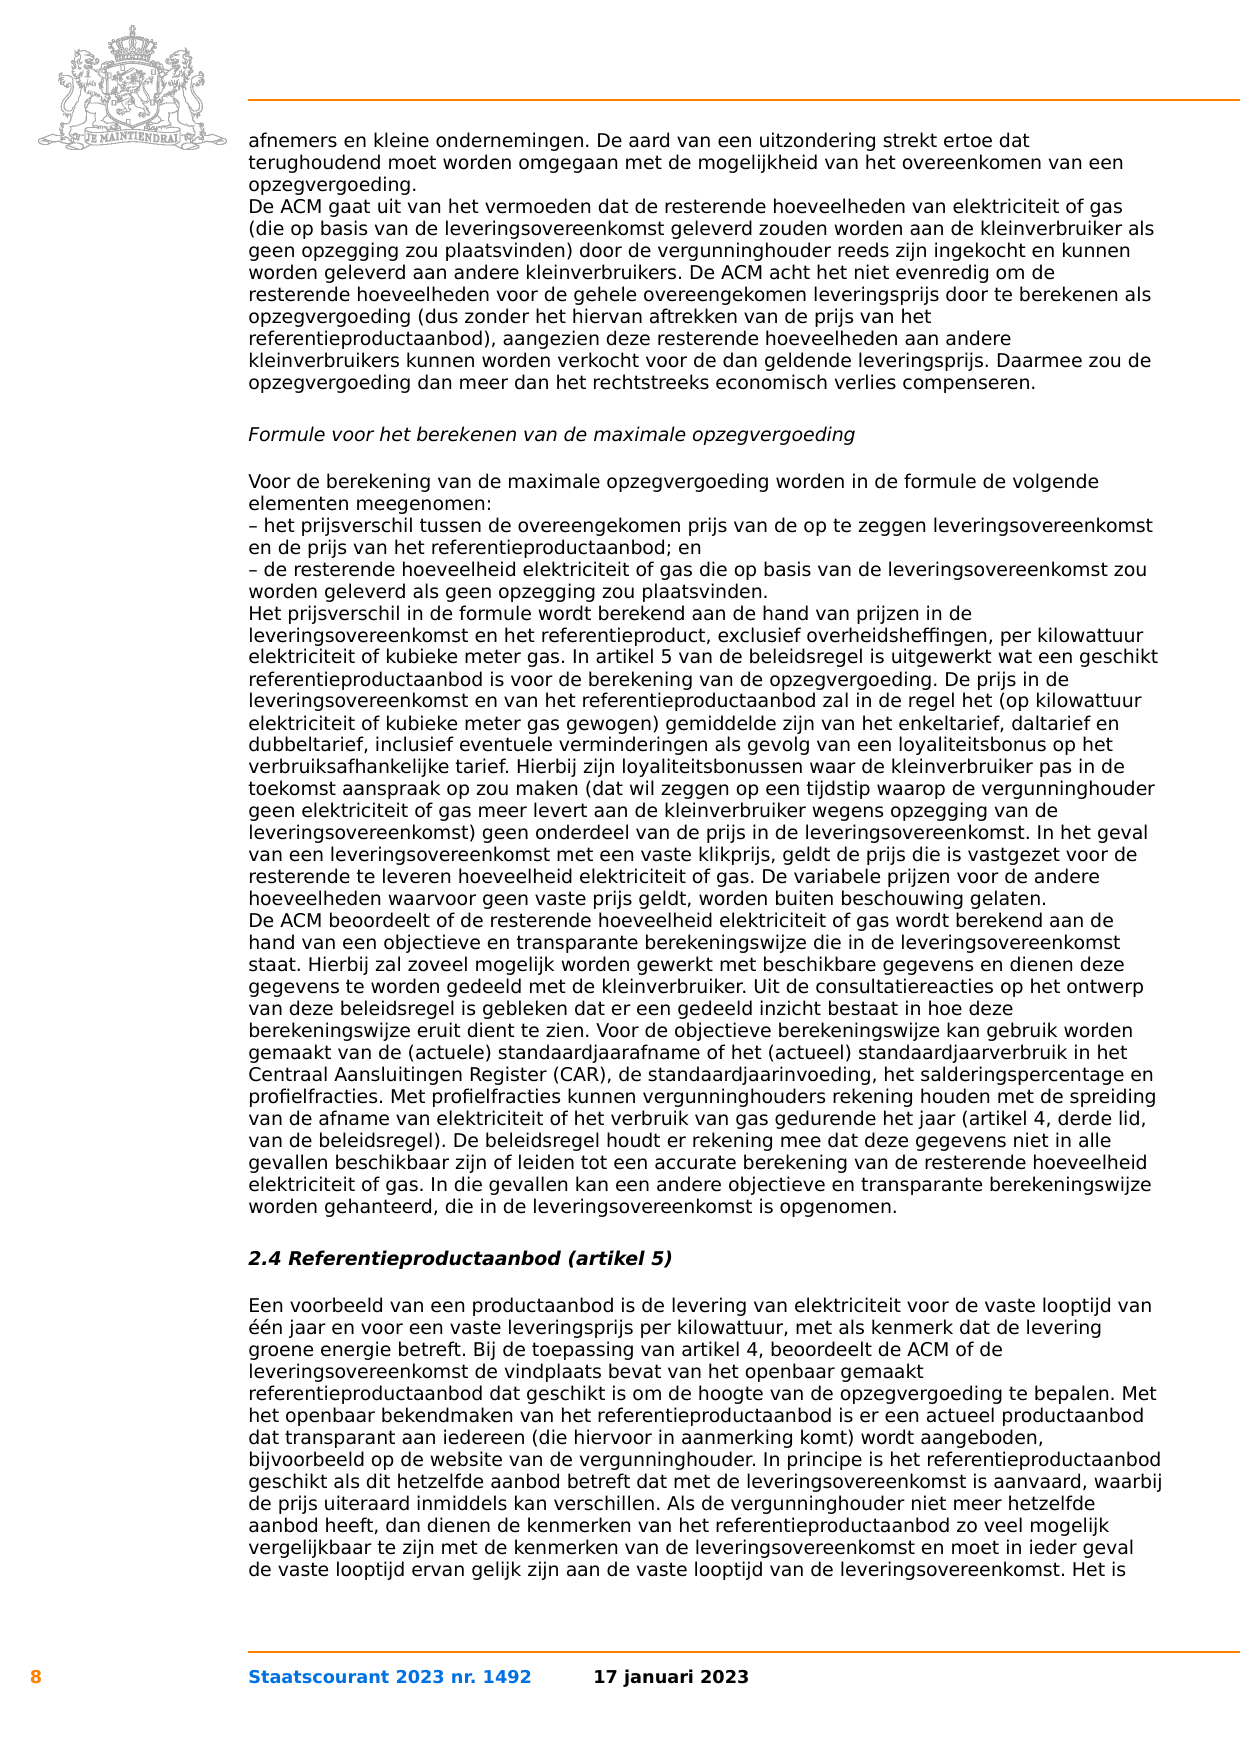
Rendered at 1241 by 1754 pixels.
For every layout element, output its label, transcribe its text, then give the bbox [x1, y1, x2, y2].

picture [38, 25, 227, 150]
text De ACM beoordeelt of de resterende hoeveelheid elektriciteit of gas wordt berekend aan de hand van een objectieve en transparante berekeningswijze die in de leveringsovereenkomst staat. Hierbij zal zoveel mogelijk worden gewerkt met beschikbare gegevens en dienen deze gegevens te worden gedeeld met de kleinverbruiker. Uit de consultatiereacties op het ontwerp van deze beleidsregel is gebleken dat er een gedeeld inzicht bestaat in hoe deze berekeningswijze eruit dient te zien. Voor de objectieve berekeningswijze kan gebruik worden gemaakt van de (actuele) standaardjaarafname of het (actueel) standaardjaarverbruik in het Centraal Aansluitingen Register (CAR), de standaardjaarinvoeding, het salderingspercentage en profielfracties. Met profielfracties kunnen vergunninghouders rekening houden met de spreiding van de afname van elektriciteit of het verbruik van gas gedurende het jaar (artikel 4, derde lid, van de beleidsregel). De beleidsregel houdt er rekening mee dat deze gegevens niet in alle gevallen beschikbaar zijn of leiden tot een accurate berekening van de resterende hoeveelheid elektriciteit of gas. In die gevallen kan een andere objectieve en transparante berekeningswijze worden gehanteerd, die in de leveringsovereenkomst is opgenomen. [248, 910, 1163, 1218]
text – de resterende hoeveelheid elektriciteit of gas die op basis van de leveringsovereenkomst zou worden geleverd als geen opzegging zou plaatsvinden. [248, 558, 1163, 602]
text De ACM gaat uit van het vermoeden dat de resterende hoeveelheden van elektriciteit of gas (die op basis van de leveringsovereenkomst geleverd zouden worden aan de kleinverbruiker als geen opzegging zou plaatsvinden) door de vergunninghouder reeds zijn ingekocht en kunnen worden geleverd aan andere kleinverbruikers. De ACM acht het niet evenredig om de resterende hoeveelheden voor de gehele overeengekomen leveringsprijs door te berekenen als opzegvergoeding (dus zonder het hiervan aftrekken van de prijs van het referentieproductaanbod), aangezien deze resterende hoeveelheden aan andere kleinverbruikers kunnen worden verkocht voor de dan geldende leveringsprijs. Daarmee zou de opzegvergoeding dan meer dan het rechtstreeks economisch verlies compenseren. [248, 196, 1163, 394]
text afnemers en kleine ondernemingen. De aard van een uitzondering strekt ertoe dat terughoudend moet worden omgegaan met de mogelijkheid van het overeenkomen van een opzegvergoeding. [248, 130, 1163, 196]
subtitle 2.4 Referentieproductaanbod (artikel 5) [248, 1248, 1163, 1270]
text Voor de berekening van de maximale opzegvergoeding worden in de formule de volgende elementen meegenomen: [248, 471, 1163, 514]
text Het prijsverschil in de formule wordt berekend aan de hand van prijzen in de leveringsovereenkomst en het referentieproduct, exclusief overheidsheffingen, per kilowattuur elektriciteit of kubieke meter gas. In artikel 5 van de beleidsregel is uitgewerkt wat een geschikt referentieproductaanbod is voor de berekening van de opzegvergoeding. De prijs in de leveringsovereenkomst en van het referentieproductaanbod zal in de regel het (op kilowattuur elektriciteit of kubieke meter gas gewogen) gemiddelde zijn van het enkeltarief, daltarief en dubbeltarief, inclusief eventuele verminderingen als gevolg van een loyaliteitsbonus op het verbruiksafhankelijke tarief. Hierbij zijn loyaliteitsbonussen waar de kleinverbruiker pas in de toekomst aanspraak op zou maken (dat wil zeggen op een tijdstip waarop de vergunninghouder geen elektriciteit of gas meer levert aan de kleinverbruiker wegens opzegging van de leveringsovereenkomst) geen onderdeel van de prijs in de leveringsovereenkomst. In het geval van een leveringsovereenkomst met een vaste klikprijs, geldt de prijs die is vastgezet voor de resterende te leveren hoeveelheid elektriciteit of gas. De variabele prijzen voor de andere hoeveelheden waarvoor geen vaste prijs geldt, worden buiten beschouwing gelaten. [248, 602, 1163, 910]
subtitle Formule voor het berekenen van de maximale opzegvergoeding [248, 424, 1163, 446]
text – het prijsverschil tussen de overeengekomen prijs van de op te zeggen leveringsovereenkomst en de prijs van het referentieproductaanbod; en [248, 514, 1163, 558]
text Een voorbeeld van een productaanbod is de levering van elektriciteit voor de vaste looptijd van één jaar en voor een vaste leveringsprijs per kilowattuur, met als kenmerk dat de levering groene energie betreft. Bij de toepassing van artikel 4, beoordeelt de ACM of de leveringsovereenkomst de vindplaats bevat van het openbaar gemaakt referentieproductaanbod dat geschikt is om de hoogte van de opzegvergoeding te bepalen. Met het openbaar bekendmaken van het referentieproductaanbod is er een actueel productaanbod dat transparant aan iedereen (die hiervoor in aanmerking komt) wordt aangeboden, bijvoorbeeld op de website van de vergunninghouder. In principe is het referentieproductaanbod geschikt als dit hetzelfde aanbod betreft dat met de leveringsovereenkomst is aanvaard, waarbij de prijs uiteraard inmiddels kan verschillen. Als de vergunninghouder niet meer hetzelfde aanbod heeft, dan dienen de kenmerken van het referentieproductaanbod zo veel mogelijk vergelijkbaar te zijn met de kenmerken van de leveringsovereenkomst en moet in ieder geval de vaste looptijd ervan gelijk zijn aan de vaste looptijd van de leveringsovereenkomst. Het is [248, 1295, 1163, 1581]
